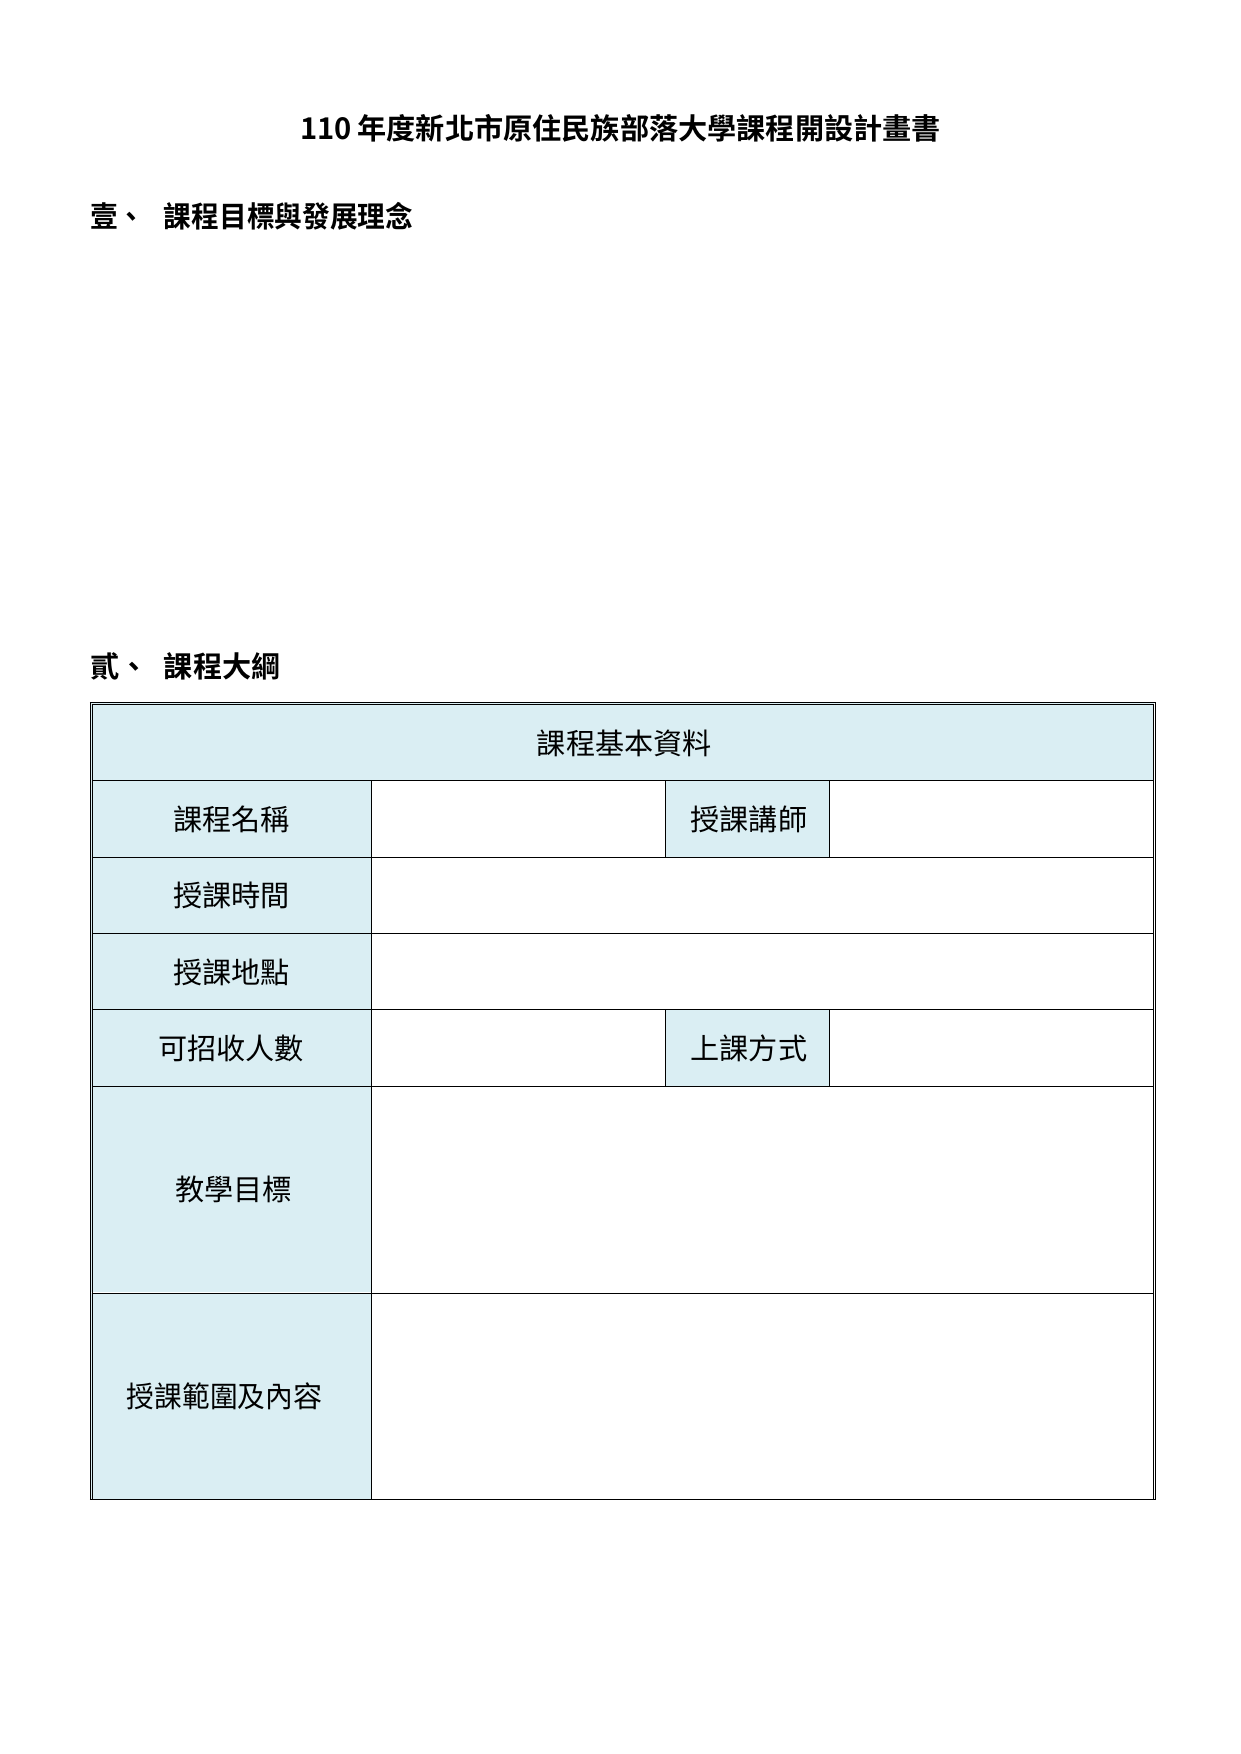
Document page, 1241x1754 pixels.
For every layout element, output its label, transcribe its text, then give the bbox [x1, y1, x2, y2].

list 課程目標與發展理念 [90, 177, 1165, 252]
table_cell [830, 1010, 1153, 1086]
table_cell [372, 1010, 665, 1086]
table_cell 授課時間 [93, 858, 371, 933]
list 課程大綱 [90, 627, 1165, 702]
table_cell [372, 1294, 1153, 1499]
table_cell 教學目標 [93, 1087, 371, 1292]
table_header 課程基本資料 [93, 705, 1153, 780]
table_cell 授課範圍及內容 [93, 1294, 371, 1499]
table_cell 授課講師 [666, 781, 829, 857]
table_cell [372, 1087, 1153, 1292]
table_cell 可招收人數 [93, 1010, 371, 1086]
table_cell 上課方式 [666, 1010, 829, 1086]
table_cell [372, 781, 665, 857]
text 110年度新北市原住民族部落大學課程開設計畫書 [75, 89, 1165, 164]
table_cell [830, 781, 1153, 857]
table_cell 課程名稱 [93, 781, 371, 857]
table_cell 授課地點 [93, 934, 371, 1009]
table_cell [372, 934, 1153, 1009]
table_cell [372, 858, 1153, 933]
